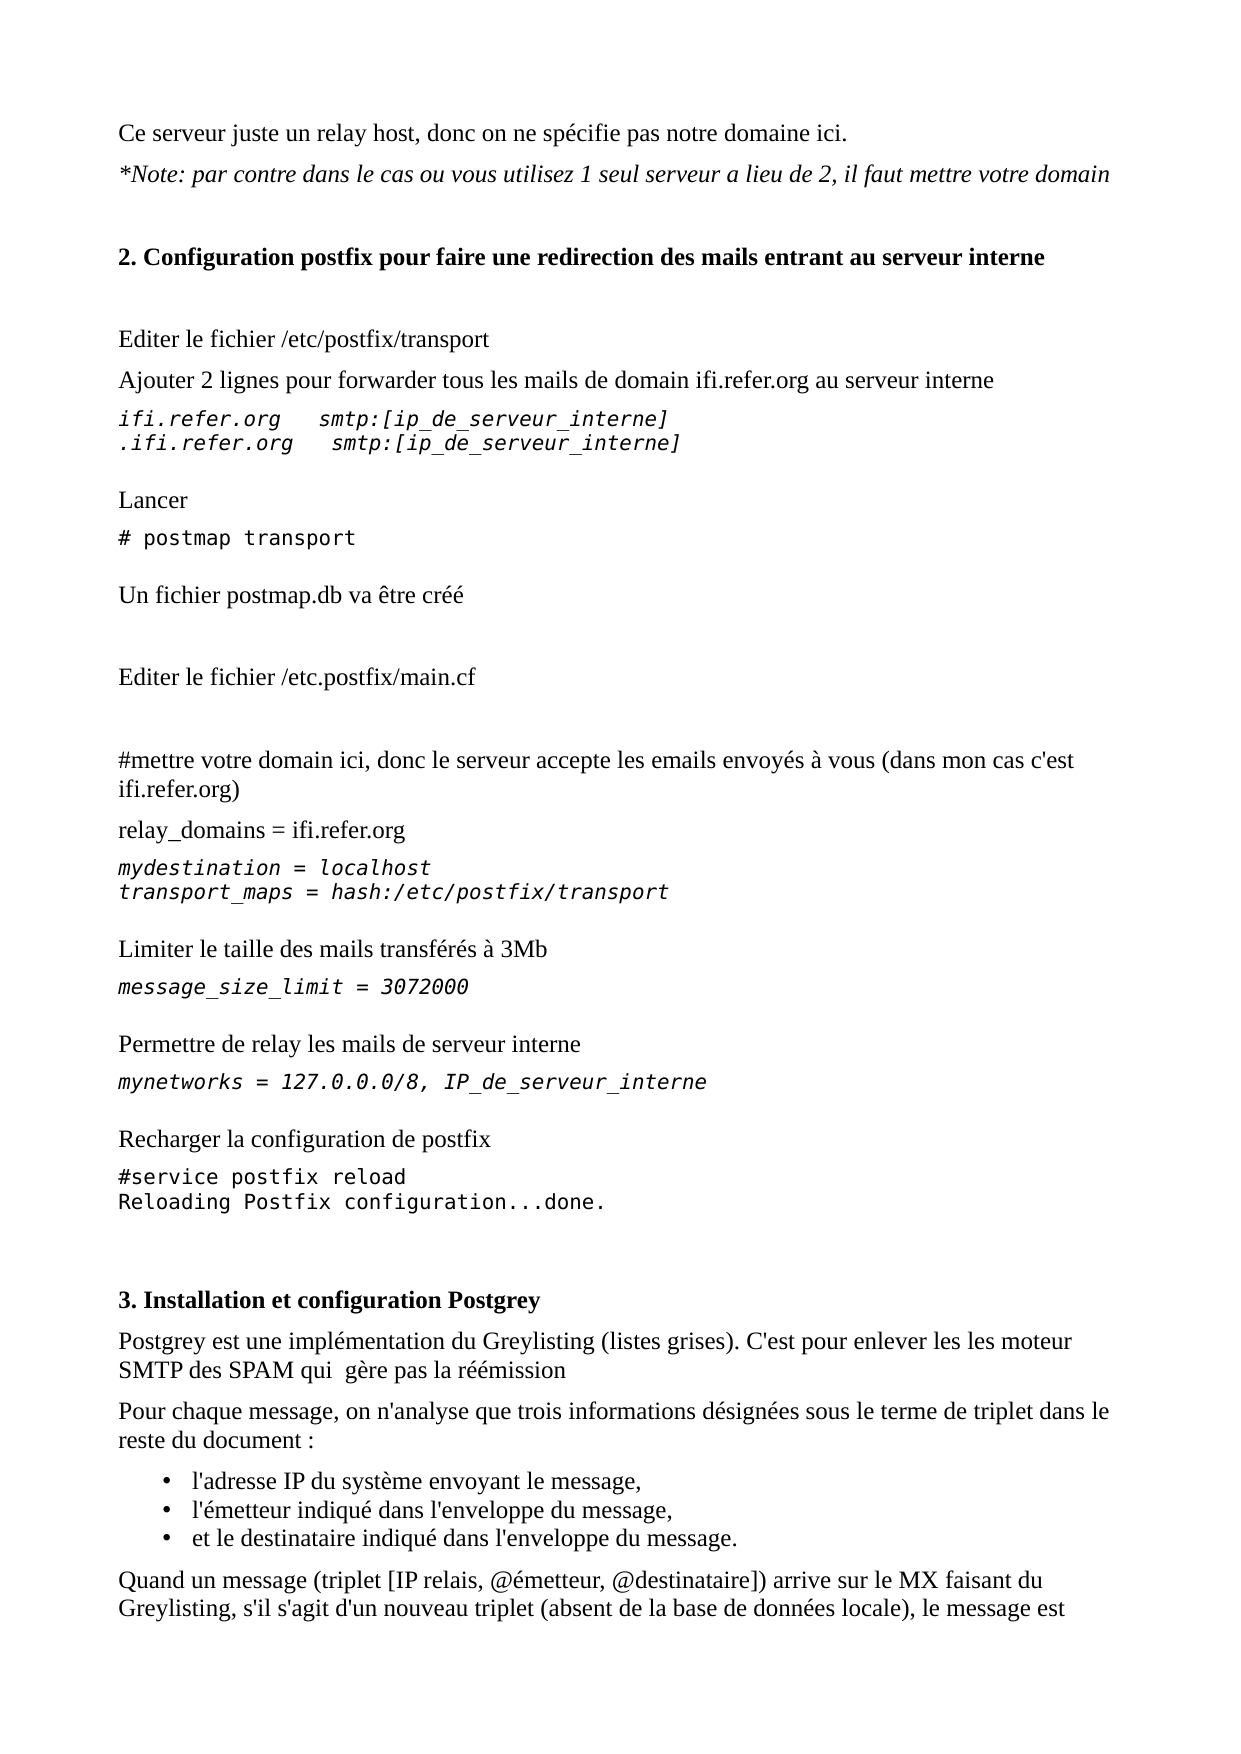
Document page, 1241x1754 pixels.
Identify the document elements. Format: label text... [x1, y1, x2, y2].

text 3. Installation et configuration Postgrey [118, 1285, 1122, 1313]
text Ce serveur juste un relay host, donc on ne spécifie pas notre domaine ici. [118, 118, 1122, 147]
text Editer le fichier /etc/postfix/transport [118, 324, 1122, 353]
text ifi.refer.org smtp:[ip_de_serveur_interne] [118, 407, 1122, 431]
text Quand un message (triplet [IP relais, @émetteur, @destinataire]) arrive sur le MX faisant du Greylisting, s'il s'agit d'un nouveau triplet (absent de la base de données locale), le message est [118, 1565, 1122, 1622]
text Un fichier postmap.db va être créé [118, 580, 1122, 609]
text #service postfix reload [118, 1165, 1122, 1190]
list l'émetteur indiqué dans l'enveloppe du message, [162, 1495, 1122, 1523]
text *Note: par contre dans le cas ou vous utilisez 1 seul serveur a lieu de 2, il faut mettre votre domain [118, 159, 1122, 188]
text #mettre votre domain ici, donc le serveur accepte les emails envoyés à vous (dans mon cas c'est ifi.refer.org) [118, 745, 1122, 802]
text Recharger la configuration de postfix [118, 1124, 1122, 1153]
text message_size_limit = 3072000 [118, 975, 1122, 1000]
text # postmap transport [118, 526, 1122, 550]
list l'adresse IP du système envoyant le message, [162, 1466, 1122, 1495]
text mynetworks = 127.0.0.0/8, IP_de_serveur_interne [118, 1070, 1122, 1095]
text relay_domains = ifi.refer.org [118, 815, 1122, 844]
list 2. Configuration postfix pour faire une redirection des mails entrant au serveur interne [88, 242, 1122, 271]
text .ifi.refer.org smtp:[ip_de_serveur_interne] [118, 431, 1122, 455]
text transport_maps = hash:/etc/postfix/transport [118, 880, 1122, 905]
text Permettre de relay les mails de serveur interne [118, 1029, 1122, 1058]
text Reloading Postfix configuration...done. [118, 1190, 1122, 1214]
text Editer le fichier /etc.postfix/main.cf [118, 662, 1122, 691]
text Ajouter 2 lignes pour forwarder tous les mails de domain ifi.refer.org au serveur interne [118, 366, 1122, 394]
list et le destinataire indiqué dans l'enveloppe du message. [162, 1523, 1122, 1552]
text Lancer [118, 485, 1122, 514]
text Pour chaque message, on n'analyse que trois informations désignées sous le terme de triplet dans le reste du document : [118, 1396, 1122, 1453]
text mydestination = localhost [118, 856, 1122, 880]
text Postgrey est une implémentation du Greylisting (listes grises). C'est pour enlever les les moteur SMTP des SPAM qui gère pas la réémission [118, 1326, 1122, 1383]
text Limiter le taille des mails transférés à 3Mb [118, 934, 1122, 963]
